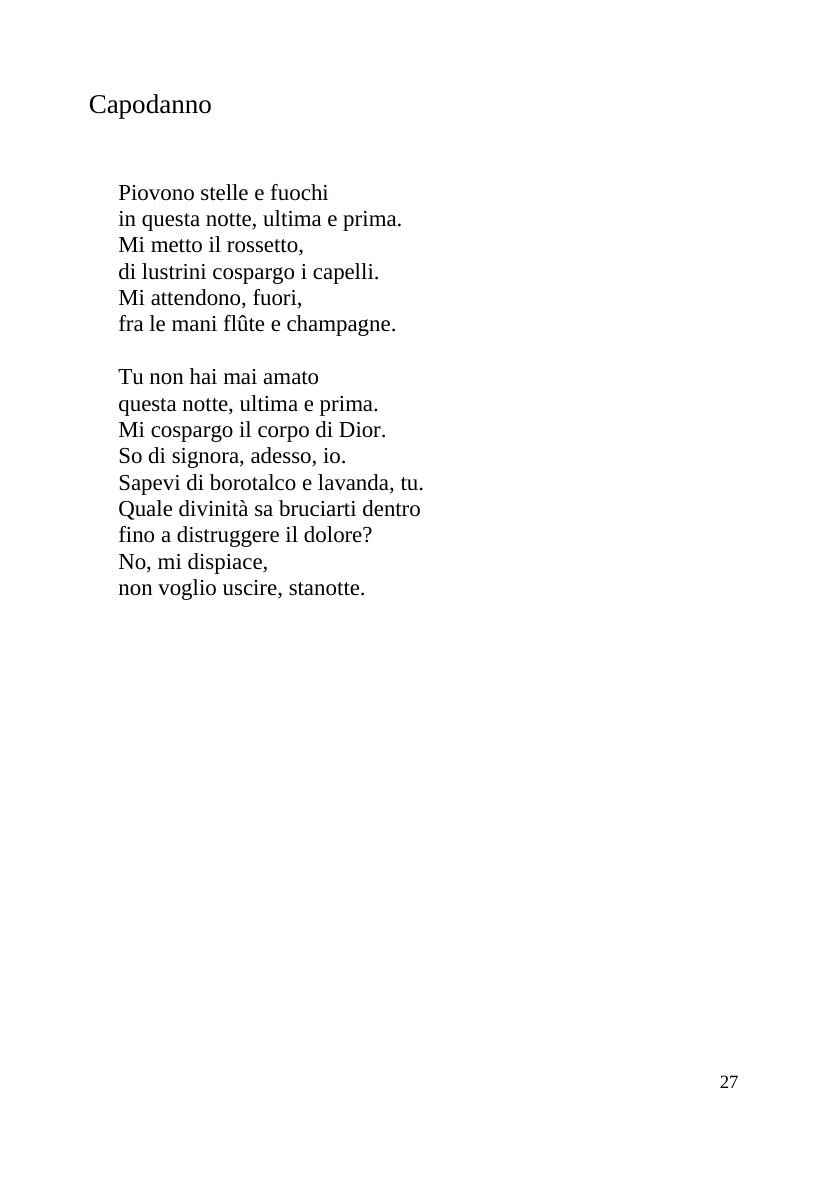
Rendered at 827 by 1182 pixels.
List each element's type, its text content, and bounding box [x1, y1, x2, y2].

text Piovono stelle e fuochi [118, 179, 738, 205]
text non voglio uscire, stanotte. [118, 574, 738, 600]
text di lustrini cospargo i capelli. [118, 258, 738, 284]
text Quale divinità sa bruciarti dentro [118, 495, 738, 521]
text Sapevi di borotalco e lavanda, tu. [118, 469, 738, 495]
text Mi metto il rossetto, [118, 231, 738, 258]
text fra le mani flûte e champagne. [118, 311, 738, 337]
text in questa notte, ultima e prima. [118, 205, 738, 231]
text No, mi dispiace, [118, 548, 738, 574]
text fino a distruggere il dolore? [118, 521, 738, 548]
text Mi cospargo il corpo di Dior. [118, 416, 738, 442]
text So di signora, adesso, io. [118, 442, 738, 469]
text Mi attendono, fuori, [118, 284, 738, 311]
text Capodanno [88, 88, 738, 120]
text questa notte, ultima e prima. [118, 389, 738, 416]
text Tu non hai mai amato [118, 363, 738, 389]
